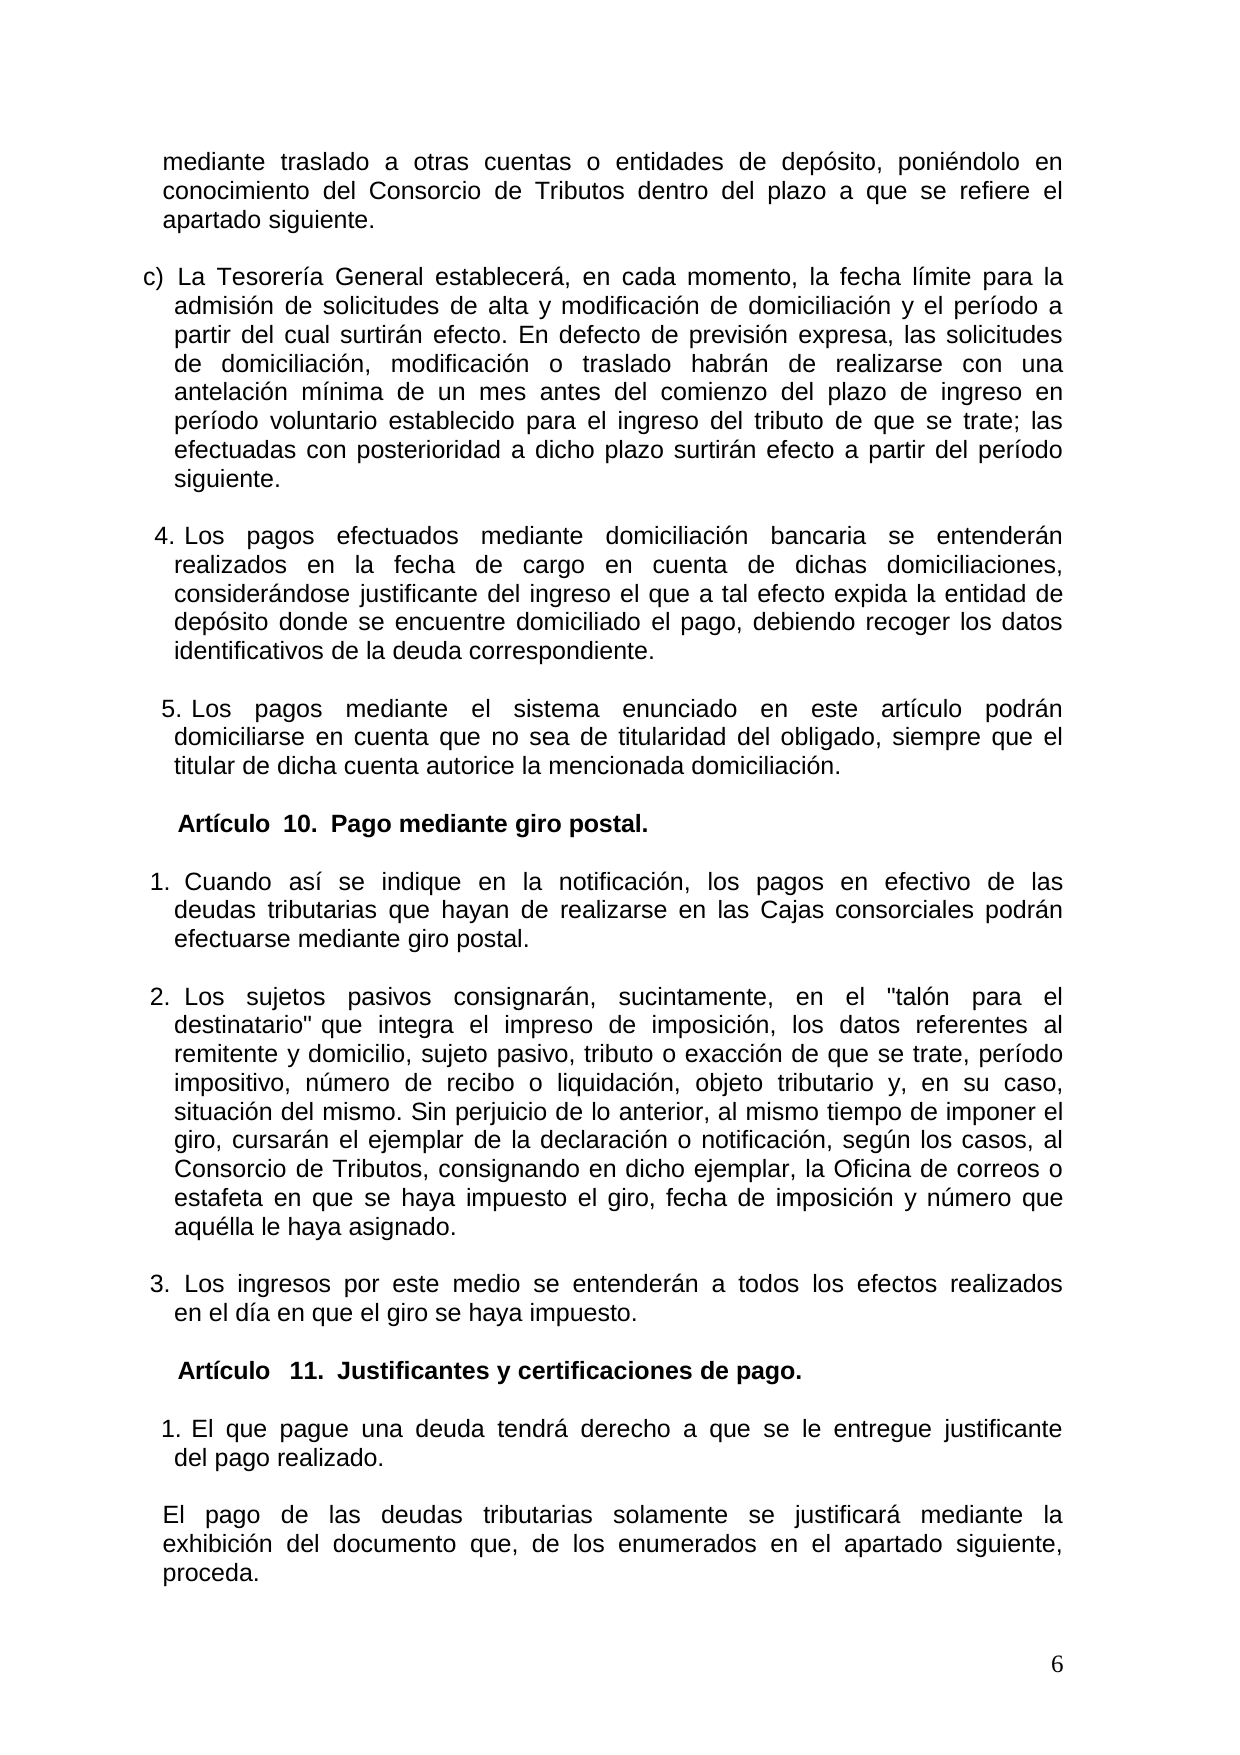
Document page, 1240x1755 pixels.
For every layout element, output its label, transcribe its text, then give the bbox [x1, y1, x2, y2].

list Los ingresos por este medio se entenderán a todos los efectos realizados en el día en que el giro se haya impuesto. [162, 1269, 1063, 1327]
text El pago de las deudas tributarias solamente se justificará mediante la exhibición del documento que, de los enumerados en el apartado siguiente, proceda. [162, 1500, 1063, 1586]
list La Tesorería General establecerá, en cada momento, la fecha límite para la admisión de solicitudes de alta y modificación de domiciliación y el período a partir del cual surtirán efecto. En defecto de previsión expresa, las solicitudes de domiciliación, modificación o traslado habrán de realizarse con una antelación mínima de un mes antes del comienzo del plazo de ingreso en período voluntario establecido para el ingreso del tributo de que se trate; las efectuadas con posterioridad a dicho plazo surtirán efecto a partir del período siguiente. [162, 262, 1063, 492]
list Cuando así se indique en la notificación, los pagos en efectivo de las deudas tributarias que hayan de realizarse en las Cajas consorciales podrán efectuarse mediante giro postal. [162, 867, 1063, 953]
list Los sujetos pasivos consignarán, sucintamente, en el "talón para el destinatario" que integra el impreso de imposición, los datos referentes al remitente y domicilio, sujeto pasivo, tributo o exacción de que se trate, período impositivo, número de recibo o liquidación, objeto tributario y, en su caso, situación del mismo. Sin perjuicio de lo anterior, al mismo tiempo de imponer el giro, cursarán el ejemplar de la declaración o notificación, según los casos, al Consorcio de Tributos, consignando en dicho ejemplar, la Oficina de correos o estafeta en que se haya impuesto el giro, fecha de imposición y número que aquélla le haya asignado. [162, 982, 1063, 1241]
list Los pagos mediante el sistema enunciado en este artículo podrán domiciliarse en cuenta que no sea de titularidad del obligado, siempre que el titular de dicha cuenta autorice la mencionada domiciliación. [162, 693, 1063, 780]
list El que pague una deuda tendrá derecho a que se le entregue justificante del pago realizado. [162, 1414, 1063, 1471]
subtitle Artículo 11. Justificantes y certificaciones de pago. [177, 1356, 1075, 1385]
subtitle Artículo 10. Pago mediante giro postal. [177, 809, 1075, 838]
text mediante traslado a otras cuentas o entidades de depósito, poniéndolo en conocimiento del Consorcio de Tributos dentro del plazo a que se refiere el apartado siguiente. [162, 147, 1063, 233]
list Los pagos efectuados mediante domiciliación bancaria se entenderán realizados en la fecha de cargo en cuenta de dichas domiciliaciones, considerándose justificante del ingreso el que a tal efecto expida la entidad de depósito donde se encuentre domiciliado el pago, debiendo recoger los datos identificativos de la deuda correspondiente. [162, 521, 1063, 665]
